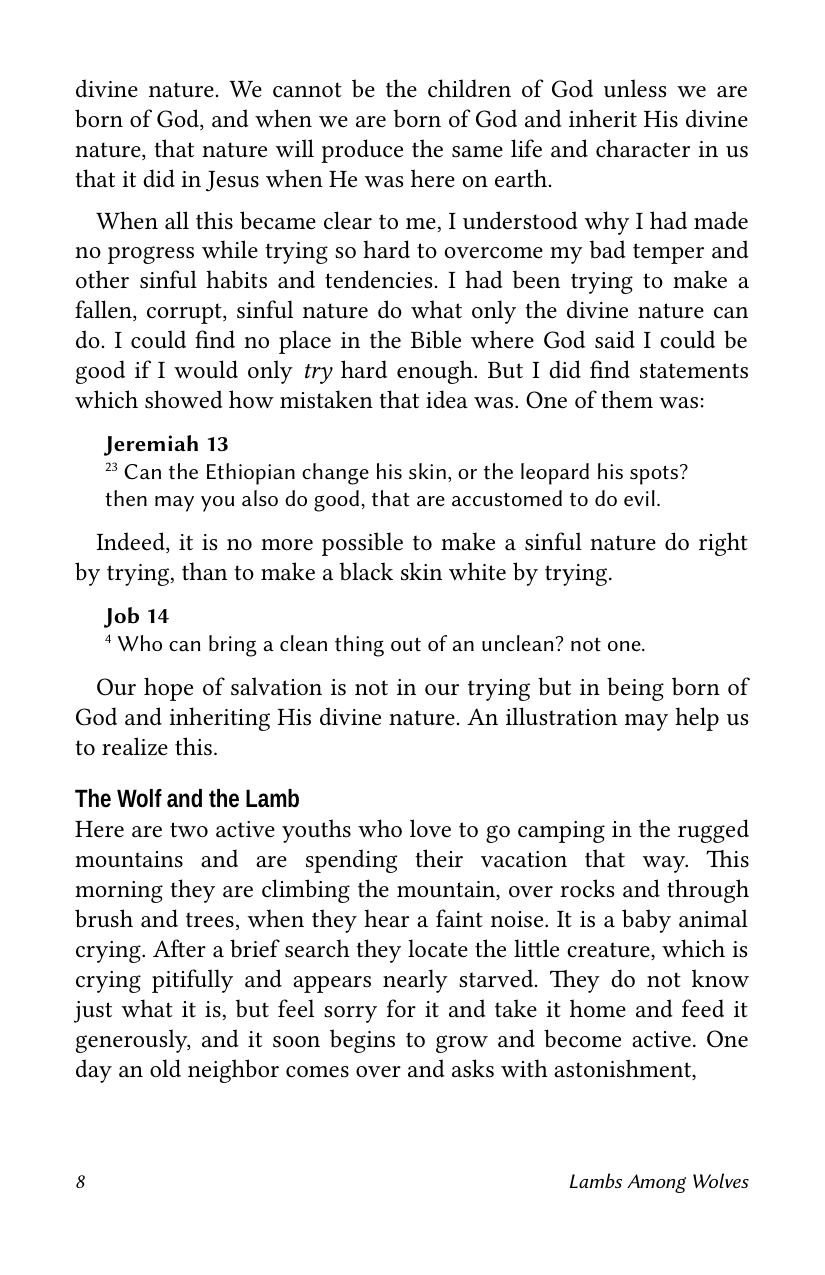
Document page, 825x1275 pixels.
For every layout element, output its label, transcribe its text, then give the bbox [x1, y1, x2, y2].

text Here are two active youths who love to go camping in the rugged mountains and are spending their vacation that way. This morning they are climbing the mountain, over rocks and through brush and trees, when they hear a faint noise. It is a baby animal crying. After a brief search they locate the little creature, which is crying pitifully and appears nearly starved. They do not know just what it is, but feel sorry for it and take it home and feed it generously, and it soon begins to grow and become active. One day an old neighbor comes over and asks with astonishment, [75, 816, 750, 1083]
text Job 14 [105, 603, 750, 629]
subtitle The Wolf and the Lamb [75, 784, 750, 812]
text 23 Can the Ethiopian change his skin, or the leopard his spots? then may you also do good, that are accustomed to do evil. [105, 458, 720, 512]
text divine nature. We cannot be the children of God unless we are born of God, and when we are born of God and inherit His divine nature, that nature will produce the same life and character in us that it did in Jesus when He was here on earth. [75, 75, 750, 193]
text When all this became clear to me, I understood why I had made no progress while trying so hard to overcome my bad temper and other sinful habits and tendencies. I had been trying to make a fallen, corrupt, sinful nature do what only the divine nature can do. I could find no place in the Bible where God said I could be good if I would only try hard enough. But I did find statements which showed how mistaken that idea was. One of them was: [75, 207, 750, 414]
text Indeed, it is no more possible to make a sinful nature do right by trying, than to make a black skin white by trying. [75, 528, 750, 587]
text 4 Who can bring a clean thing out of an unclean? not one. [105, 631, 720, 657]
text Jeremiah 13 [105, 431, 750, 457]
text Our hope of salvation is not in our trying but in being born of God and inheriting His divine nature. An illustration may help us to realize this. [75, 673, 750, 761]
